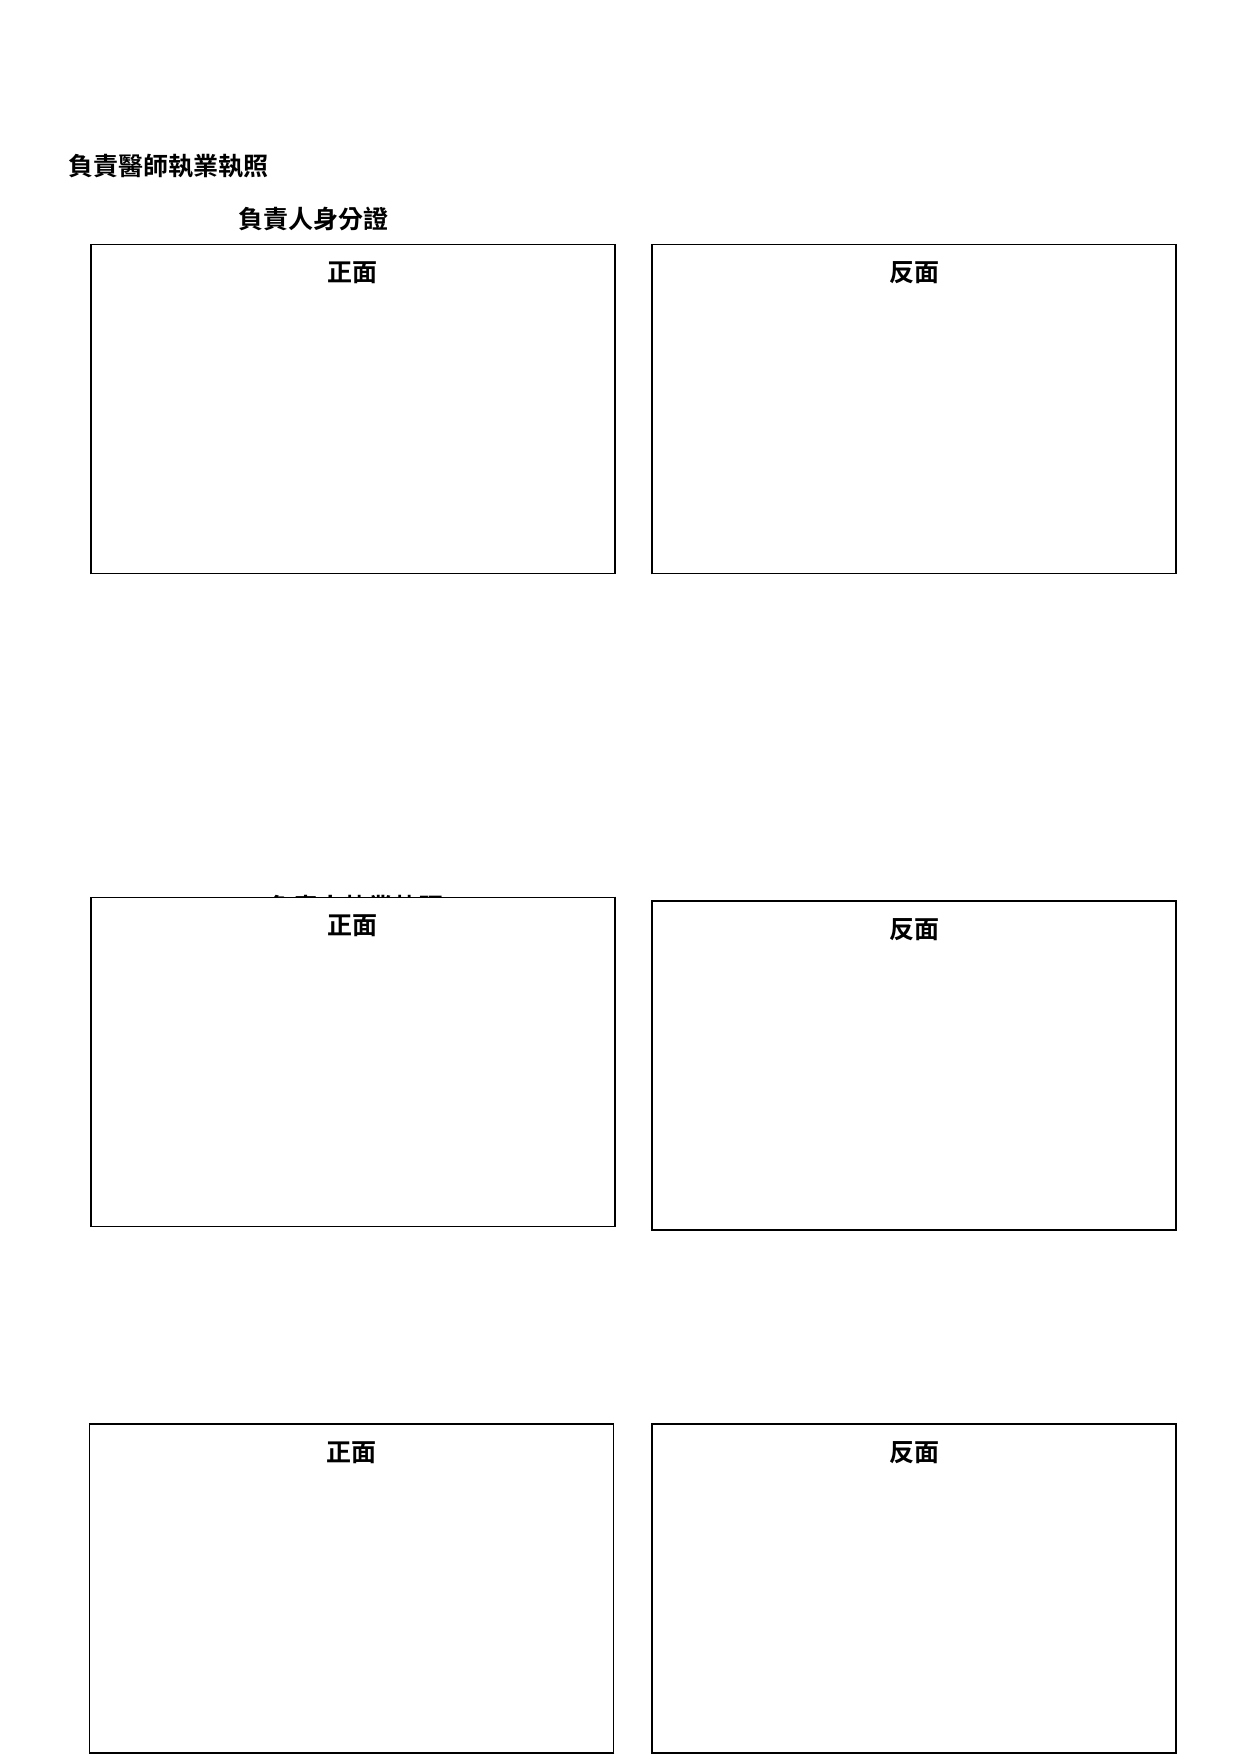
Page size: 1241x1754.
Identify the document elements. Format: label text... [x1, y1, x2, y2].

text 負責人執業執照 [92, 898, 614, 1226]
text 反面 [668, 909, 1160, 946]
text 負責醫師執業執照 [15, 146, 322, 182]
text 醫事人員身分證 [614, 1488, 651, 1551]
text 反面 [668, 1432, 1160, 1469]
text 負責人執業執照 [653, 902, 1175, 1229]
text 正面 [105, 1432, 598, 1469]
text 正面 [106, 253, 599, 289]
text 反面 [668, 253, 1160, 289]
text 正面 [106, 906, 599, 942]
text 負責人身分證 [0, 139, 1152, 238]
text 負責人執業執照 [89, 863, 1152, 926]
